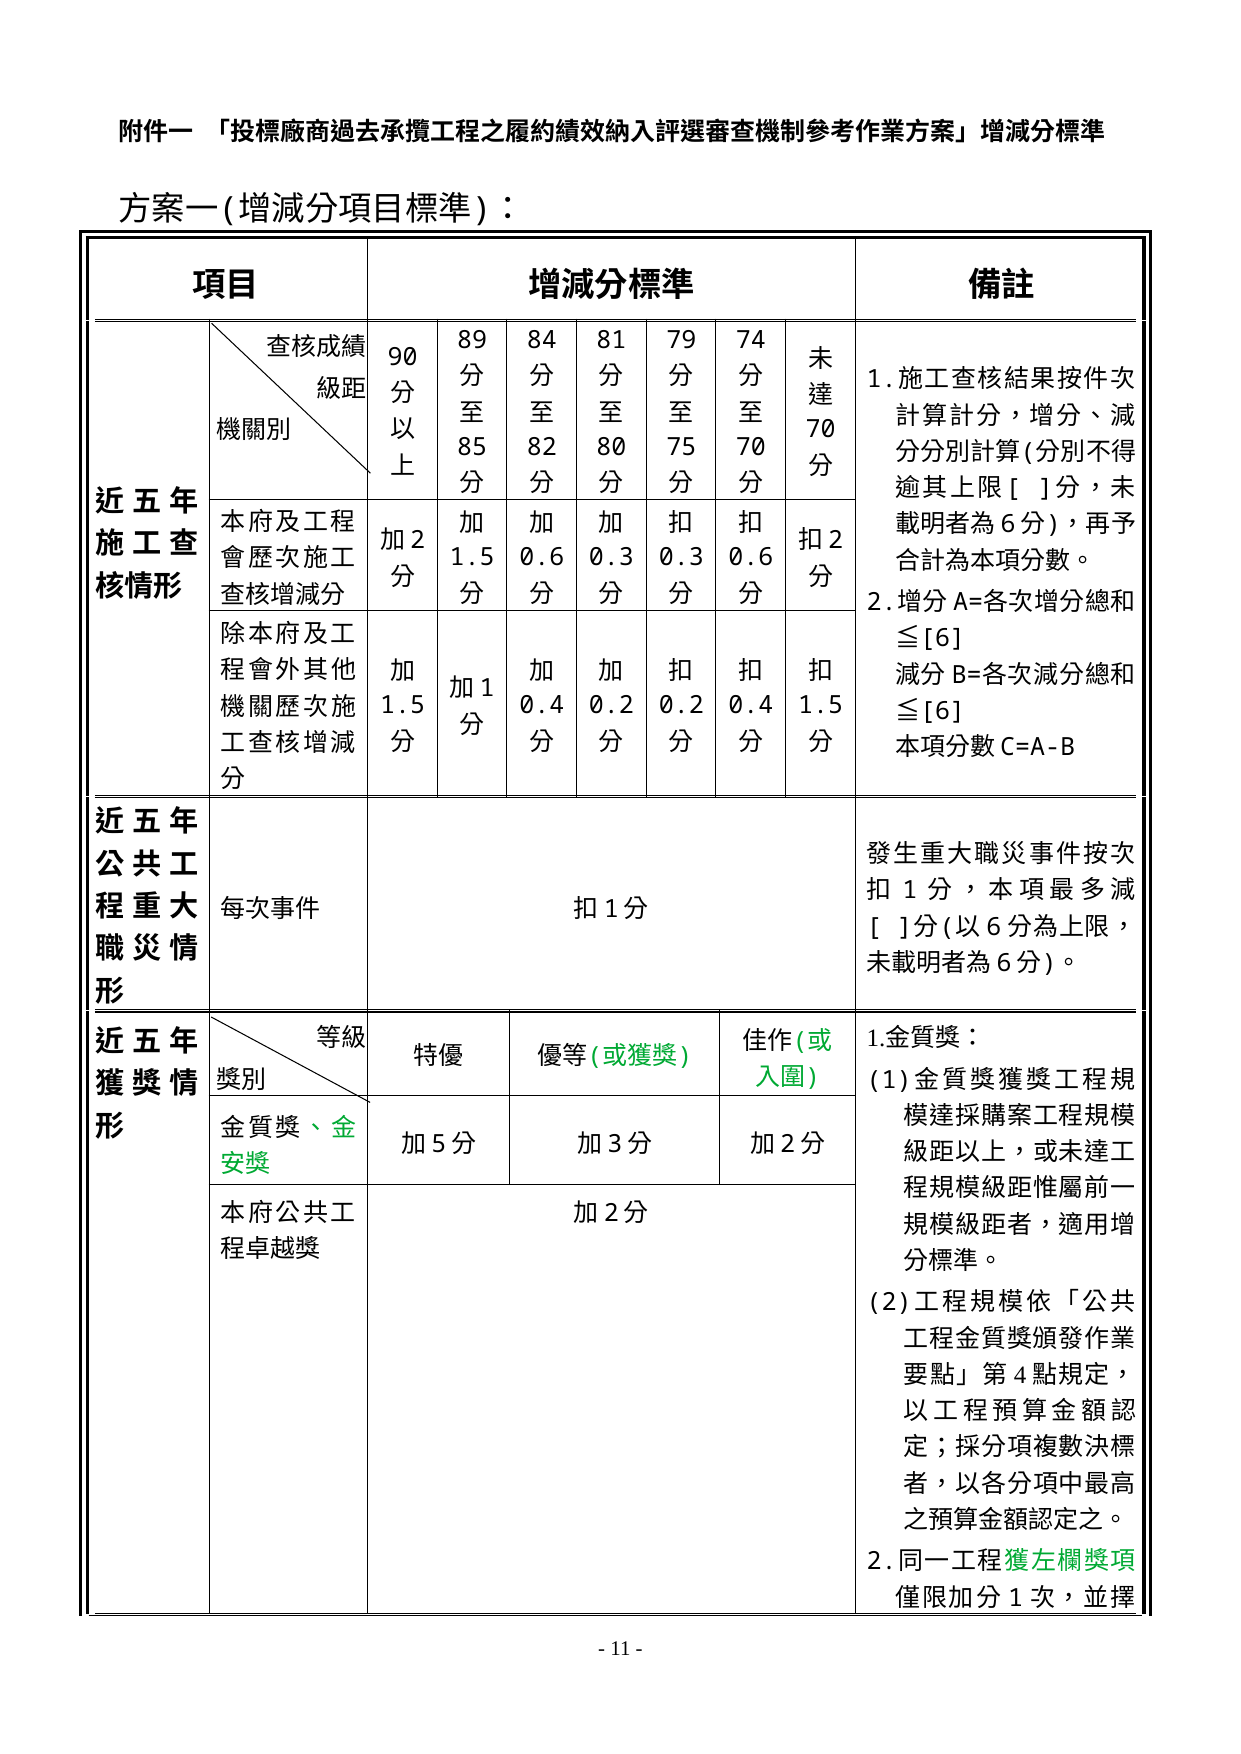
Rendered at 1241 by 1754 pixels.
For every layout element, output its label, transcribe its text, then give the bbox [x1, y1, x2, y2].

table_cell 本府公共工程卓越獎 [210, 1185, 367, 1613]
table_header 增減分標準 [368, 239, 855, 318]
table_cell 加0.4分 [507, 611, 576, 795]
table_cell 佳作(或入圍) [720, 1013, 855, 1095]
table_cell 加1.5分 [368, 611, 437, 795]
table_cell 本府及工程會歷次施工查核增減分 [210, 500, 367, 610]
table_cell 近五年施工查核情形 [89, 319, 209, 795]
table_cell 加5分 [368, 1096, 509, 1184]
table_cell 1.金質獎： (1)金質獎獲獎工程規模達採購案工程規模級距以上，或未達工程規模級距惟屬前一規模級距者，適用增分標準。 (2)工程規模依「公共工程金質獎頒發作業要點」第4點規定，以工程預算金額認定；採分項複數決標者，以各分項中最高之預算金額認定之。 2.同一工程獲左欄獎項僅限加分1次，並擇優採計上開其中一款，本項最多加[ ]分(以6分為上限，未載明者為6分)。 3.金安獎：機關得視個案情形不納入評選。 [856, 1009, 1147, 1613]
table_cell 1.施工查核結果按件次計算計分，增分、減分分別計算(分別不得逾其上限[ ]分，未載明者為6分)，再予合計為本項分數。 2.增分A=各次增分總和≦[6] 減分B=各次減分總和≦[6] 本項分數C=A-B [856, 319, 1145, 795]
table_cell 加2分 [368, 1185, 855, 1613]
table_cell 90分以上 [368, 322, 437, 498]
table_cell 除本府及工程會外其他機關歷次施工查核增減分 [210, 611, 367, 795]
table_cell 84分至82分 [507, 322, 576, 498]
table_cell 未達70分 [786, 322, 855, 498]
table_cell 74分至70分 [716, 322, 785, 498]
table_cell 89分至85分 [438, 322, 506, 498]
table_cell 發生重大職災事件按次扣1分，本項最多減[ ]分(以6分為上限，未載明者為6分)。 [856, 795, 1145, 1009]
table_cell 加1.5分 [438, 500, 506, 610]
table_cell 加0.2分 [577, 611, 646, 795]
table_cell 加1分 [438, 611, 506, 795]
table_cell 加2分 [368, 500, 437, 610]
table_cell 79分至75分 [647, 322, 715, 498]
text 附件一 「投標廠商過去承攬工程之履約績效納入評選審查機制參考作業方案」增減分標準 [118, 111, 1122, 147]
table_cell 優等(或獲獎) [510, 1013, 719, 1095]
table_cell 81分至80分 [577, 322, 646, 498]
table_cell 特優 [368, 1013, 509, 1095]
text 方案一(增減分項目標準)： [118, 182, 1122, 230]
table_header 備註 [855, 233, 1147, 318]
table_cell 等級 獎別 [210, 1013, 367, 1095]
table_cell 扣0.3分 [647, 500, 715, 610]
table_cell 扣1分 [368, 798, 855, 1009]
table_cell 扣0.6分 [716, 500, 785, 610]
table_cell 每次事件 [210, 798, 367, 1009]
table_cell 扣0.2分 [647, 611, 715, 795]
table_header 項目 [84, 233, 367, 318]
table_cell 金質獎、金安獎 [210, 1096, 367, 1184]
table_cell 加3分 [510, 1096, 719, 1184]
table_cell 扣1.5分 [786, 611, 855, 795]
table_cell 近五年獲獎情形 [84, 1009, 209, 1613]
table_cell 扣2分 [786, 500, 855, 610]
table_cell 加2分 [720, 1096, 855, 1184]
table_cell 查核成績 級距 機關別 [210, 322, 367, 498]
table_cell 加0.3分 [577, 500, 646, 610]
table_cell 近五年公共工程重大職災情形 [89, 795, 209, 1009]
table_cell 扣0.4分 [716, 611, 785, 795]
table_cell 加0.6分 [507, 500, 576, 610]
